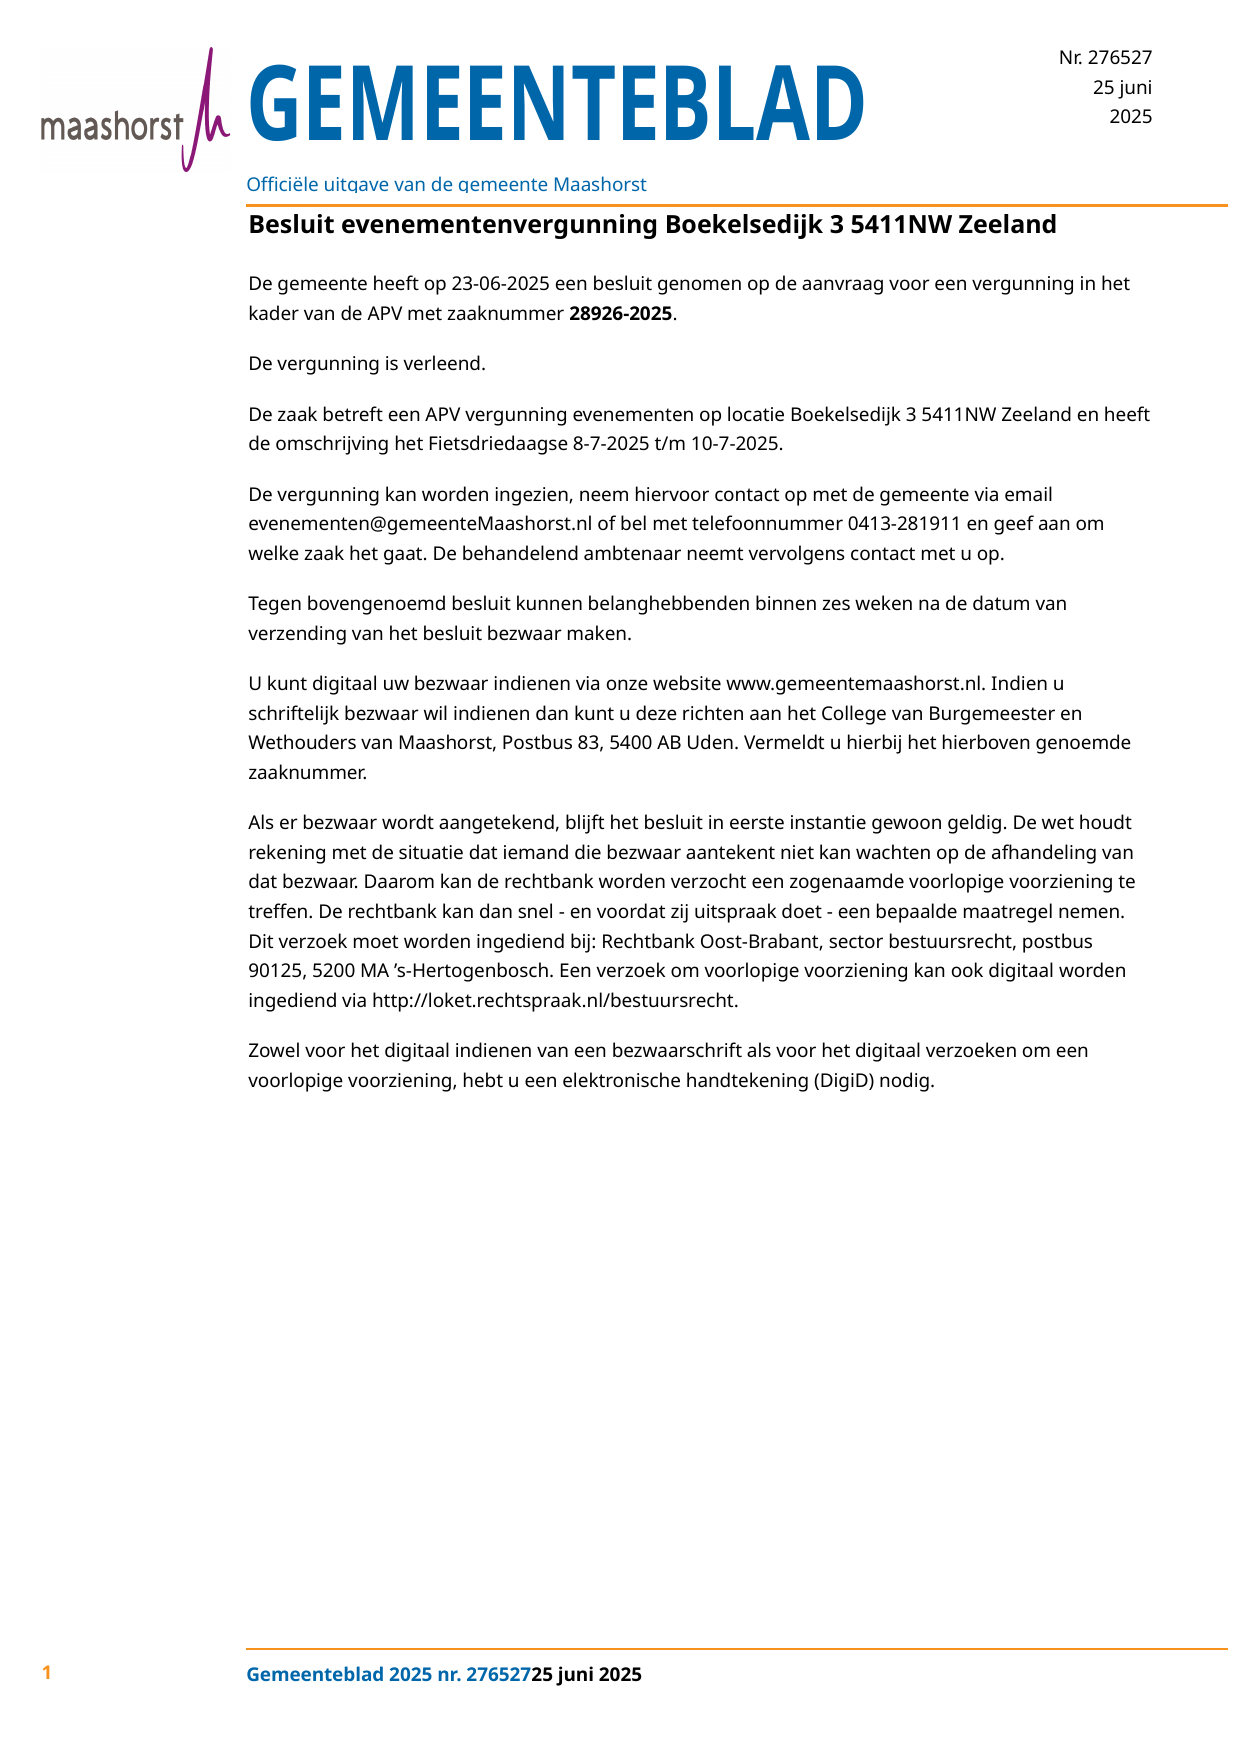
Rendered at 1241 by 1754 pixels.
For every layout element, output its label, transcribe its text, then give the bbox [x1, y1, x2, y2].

text Besluit evenementenvergunning Boekelsedijk 3 5411NW Zeeland [248, 207, 1152, 241]
text De vergunning is verleend. [248, 350, 1152, 376]
text U kunt digitaal uw bezwaar indienen via onze website www.gemeentemaashorst.nl. Indien u schriftelijk bezwaar wil indienen dan kunt u deze richten aan het College van Burgemeester en Wethouders van Maashorst, Postbus 83, 5400 AB Uden. Vermeldt u hierbij het hierboven genoemde zaaknummer. [248, 670, 1152, 785]
text De zaak betreft een APV vergunning evenementen op locatie Boekelsedijk 3 5411NW Zeeland en heeft de omschrijving het Fietsdriedaagse 8-7-2025 t/m 10-7-2025. [248, 401, 1152, 456]
picture [41, 47, 231, 172]
text Tegen bovengenoemd besluit kunnen belanghebbenden binnen zes weken na de datum van verzending van het besluit bezwaar maken. [248, 590, 1152, 646]
text Zowel voor het digitaal indienen van een bezwaarschrift als voor het digitaal verzoeken om een voorlopige voorziening, hebt u een elektronische handtekening (DigiD) nodig. [248, 1037, 1152, 1093]
text Als er bezwaar wordt aangetekend, blijft het besluit in eerste instantie gewoon geldig. De wet houdt rekening met de situatie dat iemand die bezwaar aantekent niet kan wachten op de afhandeling van dat bezwaar. Daarom kan de rechtbank worden verzocht een zogenaamde voorlopige voorziening te treffen. De rechtbank kan dan snel - en voordat zij uitspraak doet - een bepaalde maatregel nemen. Dit verzoek moet worden ingediend bij: Rechtbank Oost-Brabant, sector bestuursrecht, postbus 90125, 5200 MA ’s-Hertogenbosch. Een verzoek om voorlopige voorziening kan ook digitaal worden ingediend via http://loket.rechtspraak.nl/bestuursrecht. [248, 809, 1152, 1013]
text De gemeente heeft op 23-06-2025 een besluit genomen op de aanvraag voor een vergunning in het kader van de APV met zaaknummer 28926-2025. [248, 270, 1152, 326]
text De vergunning kan worden ingezien, neem hiervoor contact op met de gemeente via email evenementen@gemeenteMaashorst.nl of bel met telefoonnummer 0413-281911 en geef aan om welke zaak het gaat. De behandelend ambtenaar neemt vervolgens contact met u op. [248, 481, 1152, 566]
